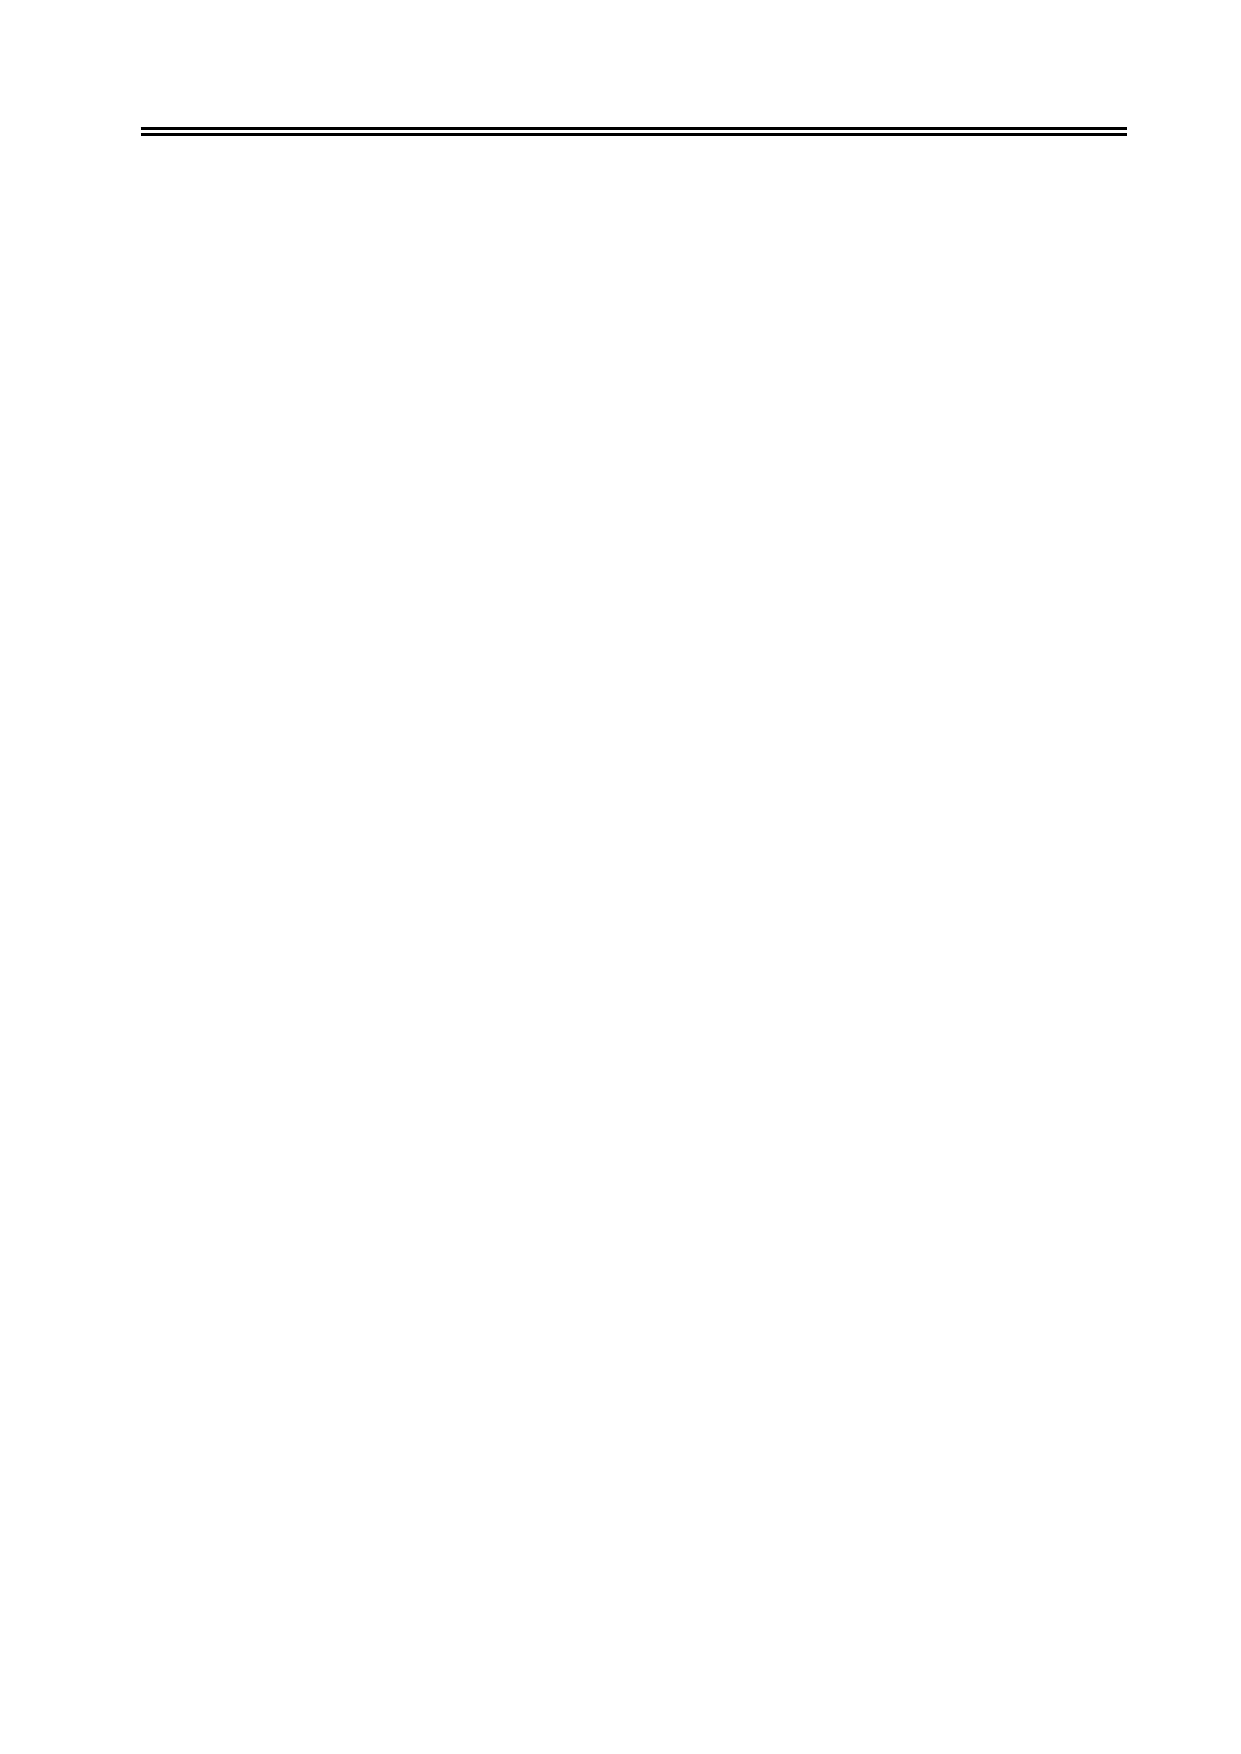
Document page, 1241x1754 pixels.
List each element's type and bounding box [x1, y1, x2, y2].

table_header [141, 136, 1127, 1563]
